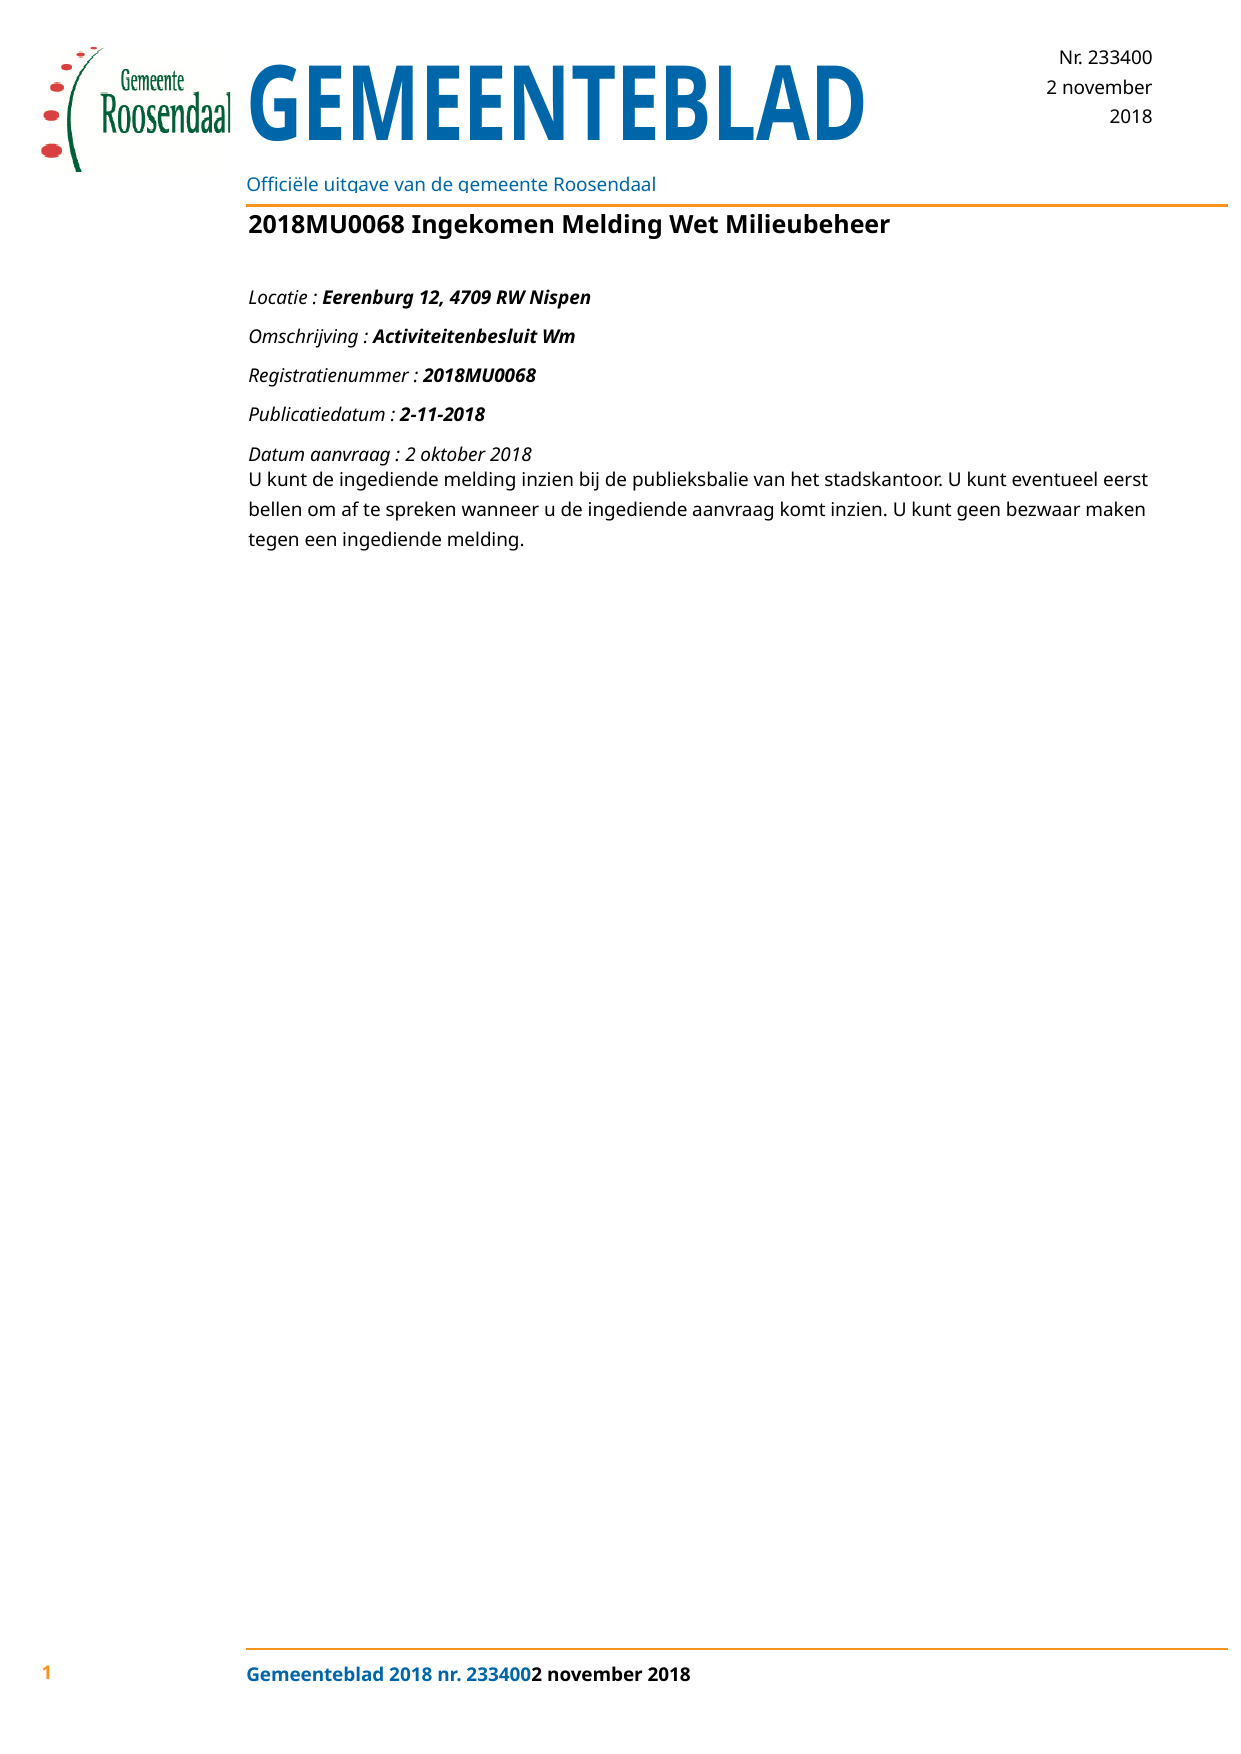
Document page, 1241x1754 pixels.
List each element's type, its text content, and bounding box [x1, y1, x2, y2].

text Publicatiedatum : 2-11-2018 [248, 402, 1152, 427]
text U kunt de ingediende melding inzien bij de publieksbalie van het stadskantoor. U kunt eventueel eerst bellen om af te spreken wanneer u de ingediende aanvraag komt inzien. U kunt geen bezwaar maken tegen een ingediende melding. [248, 467, 1152, 552]
text Omschrijving : Activiteitenbesluit Wm [248, 323, 1152, 349]
text Registratienummer : 2018MU0068 [248, 362, 1152, 388]
picture [41, 47, 231, 172]
text Locatie : Eerenburg 12, 4709 RW Nispen [248, 284, 1152, 309]
text Datum aanvraag : 2 oktober 2018 [248, 441, 1152, 467]
text 2018MU0068 Ingekomen Melding Wet Milieubeheer [248, 207, 1152, 241]
